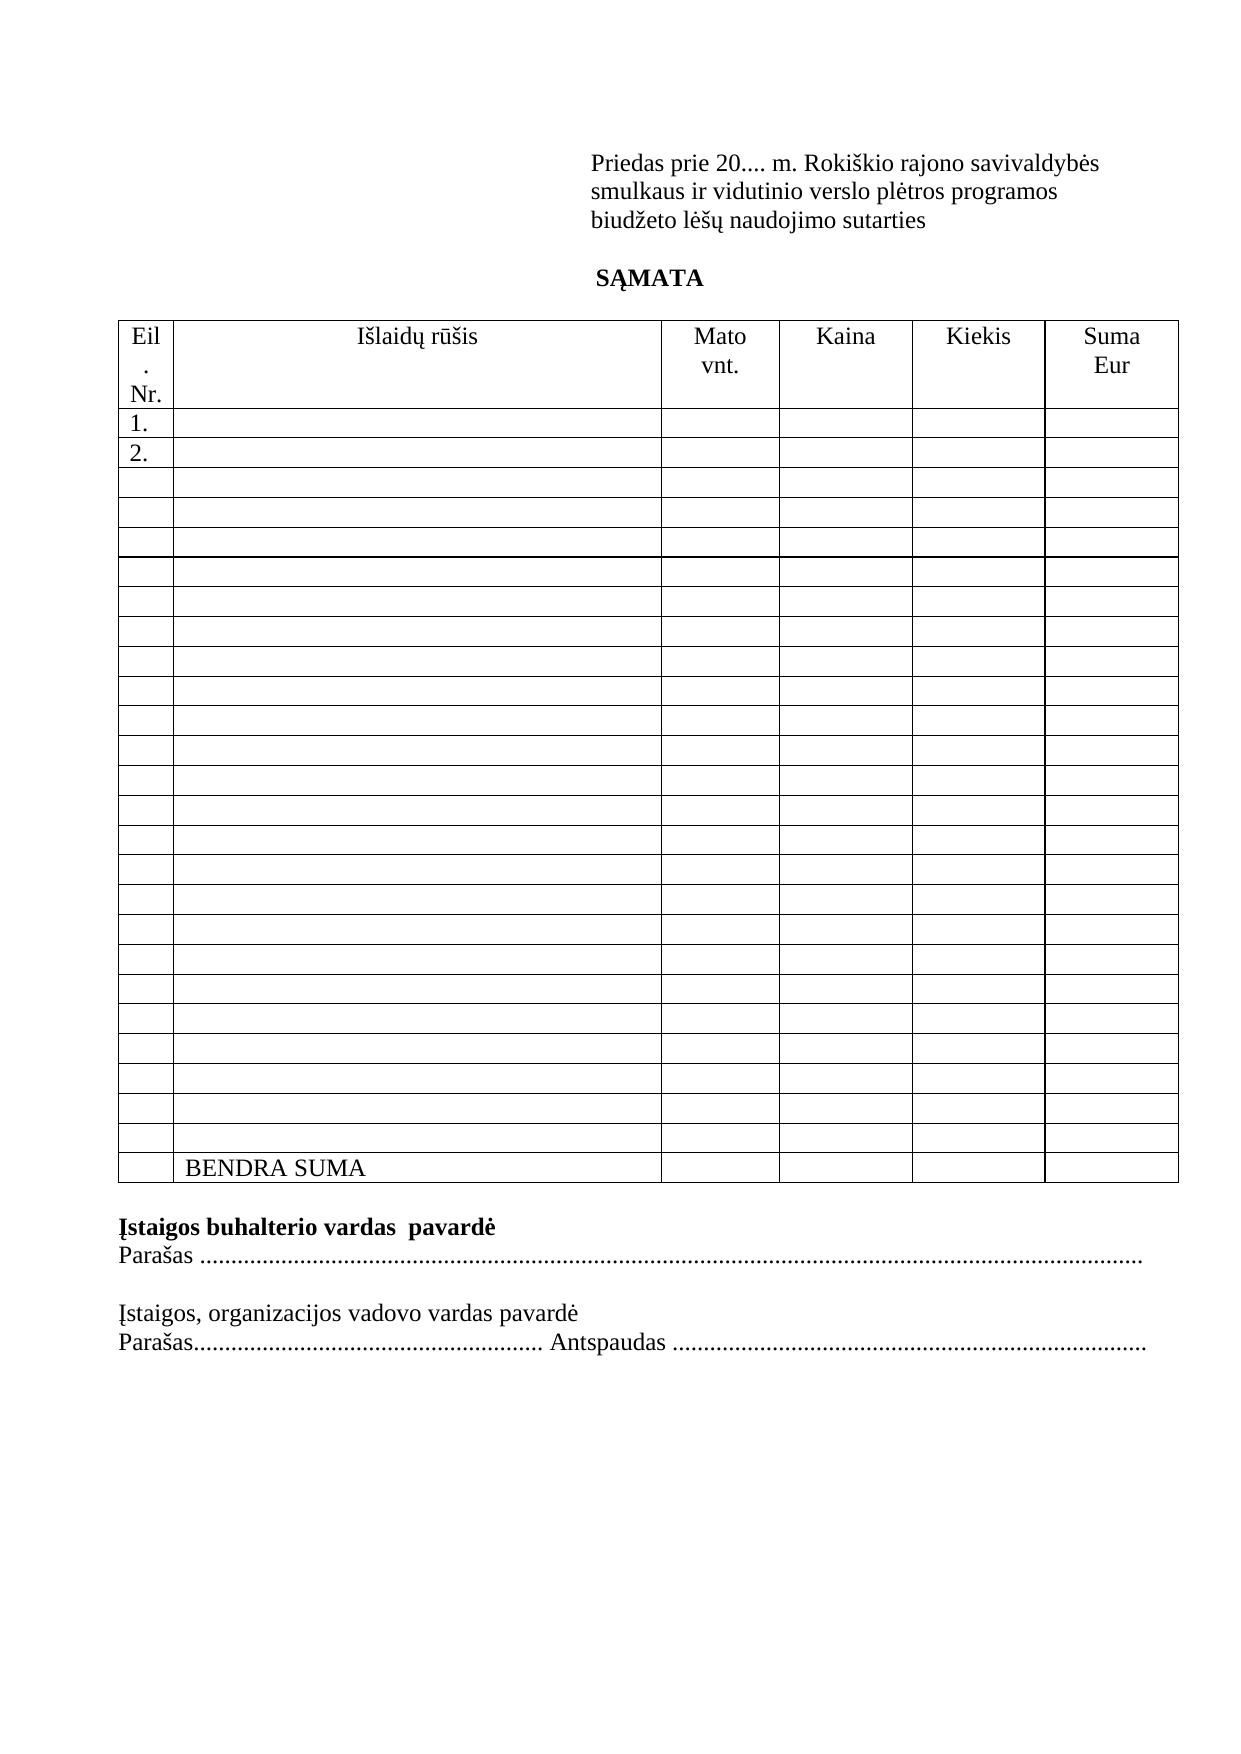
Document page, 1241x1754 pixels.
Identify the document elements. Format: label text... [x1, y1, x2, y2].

table_cell [174, 1094, 661, 1122]
table_cell [174, 826, 661, 854]
table_cell [119, 975, 173, 1003]
table_cell [174, 438, 661, 467]
table_cell [780, 706, 912, 735]
table_cell [119, 945, 173, 973]
table_cell [174, 1004, 661, 1033]
table_header Kiekis [913, 321, 1044, 407]
table_cell [1046, 498, 1178, 527]
table_header Mato vnt. [662, 321, 779, 407]
table_cell [780, 796, 912, 824]
table_cell [662, 945, 779, 973]
table_cell [780, 498, 912, 527]
text Parašas ....................................................................................................................................................... [118, 1241, 1181, 1269]
table_cell [1046, 558, 1178, 586]
text smulkaus ir vidutinio verslo plėtros programos [118, 176, 1181, 205]
table_cell [780, 1004, 912, 1033]
table_cell [119, 558, 173, 586]
table_cell [119, 885, 173, 914]
table_cell [913, 438, 1044, 467]
table_cell [662, 796, 779, 824]
table_cell [913, 1094, 1044, 1122]
table_cell [913, 915, 1044, 944]
table_cell [780, 736, 912, 765]
table_header Eil. Nr. [119, 321, 173, 407]
table_cell [119, 706, 173, 735]
table_cell [174, 766, 661, 795]
text Įstaigos, organizacijos vadovo vardas pavardė [118, 1298, 1181, 1327]
table_cell [913, 766, 1044, 795]
table_cell [913, 1034, 1044, 1063]
table_cell [913, 826, 1044, 854]
table_cell [119, 855, 173, 884]
table_cell [119, 617, 173, 646]
table_cell [662, 1124, 779, 1152]
table_cell [780, 1064, 912, 1093]
table_cell [119, 826, 173, 854]
table_cell [174, 647, 661, 676]
table_cell [119, 1064, 173, 1093]
table_cell [174, 677, 661, 705]
table_cell [780, 1153, 912, 1182]
table_cell [119, 1124, 173, 1152]
table_cell [119, 498, 173, 527]
table_cell [174, 498, 661, 527]
table_cell [1046, 468, 1178, 497]
table_cell 1. [119, 409, 173, 437]
table_cell [662, 647, 779, 676]
table_cell [662, 826, 779, 854]
table_cell [1046, 587, 1178, 616]
table_cell [174, 1124, 661, 1152]
table_cell [662, 468, 779, 497]
table_cell [119, 1153, 173, 1182]
table_cell [174, 915, 661, 944]
table_cell [913, 498, 1044, 527]
table_cell [174, 736, 661, 765]
table_cell [662, 498, 779, 527]
table_cell [780, 855, 912, 884]
table_cell [913, 647, 1044, 676]
table_cell [662, 1153, 779, 1182]
table_cell [662, 677, 779, 705]
text SĄMATA [118, 263, 1181, 291]
table_cell [119, 1094, 173, 1122]
table_cell [174, 885, 661, 914]
table_cell [662, 1004, 779, 1033]
table_cell [1046, 915, 1178, 944]
table_cell [662, 1034, 779, 1063]
table_cell [780, 528, 912, 556]
table_cell [780, 945, 912, 973]
table_cell [780, 975, 912, 1003]
table_cell [913, 706, 1044, 735]
table_cell [913, 1124, 1044, 1152]
table_cell [662, 528, 779, 556]
table_cell [662, 587, 779, 616]
table_header Išlaidų rūšis [174, 321, 661, 407]
table_cell [913, 528, 1044, 556]
table_cell [1046, 409, 1178, 437]
table_cell [662, 706, 779, 735]
table_cell [174, 706, 661, 735]
table_cell [913, 975, 1044, 1003]
table_cell [780, 438, 912, 467]
table_cell [913, 855, 1044, 884]
table_cell [119, 736, 173, 765]
table_cell [174, 409, 661, 437]
table_cell [1046, 796, 1178, 824]
table_cell 2. [119, 438, 173, 467]
table_cell [1046, 975, 1178, 1003]
table_cell [1046, 647, 1178, 676]
table_cell [174, 855, 661, 884]
table_cell [174, 617, 661, 646]
text Parašas........................................................ Antspaudas ............................................................................ [118, 1327, 1181, 1356]
table_cell [119, 796, 173, 824]
table_cell [913, 945, 1044, 973]
table_cell [662, 409, 779, 437]
table_cell [1046, 766, 1178, 795]
table_cell [1046, 855, 1178, 884]
table_cell [913, 409, 1044, 437]
table_cell [913, 1153, 1044, 1182]
table_cell [1046, 706, 1178, 735]
table_cell [1046, 677, 1178, 705]
text biudžeto lėšų naudojimo sutarties [118, 205, 1181, 234]
table_cell [780, 915, 912, 944]
table_cell [662, 1094, 779, 1122]
table_cell [174, 975, 661, 1003]
table_cell [1046, 528, 1178, 556]
table_cell [662, 1064, 779, 1093]
text Įstaigos buhalterio vardas pavardė [118, 1212, 1181, 1241]
table_cell [1046, 1124, 1178, 1152]
table_cell [913, 796, 1044, 824]
table_cell [1046, 736, 1178, 765]
table_cell [174, 945, 661, 973]
table_cell [1046, 1153, 1178, 1182]
table_cell [780, 1124, 912, 1152]
table_cell [662, 558, 779, 586]
table_cell [662, 915, 779, 944]
table_cell [662, 855, 779, 884]
table_cell [913, 677, 1044, 705]
table_cell [780, 468, 912, 497]
table_cell [913, 468, 1044, 497]
table_cell [913, 736, 1044, 765]
table_cell [780, 617, 912, 646]
table_cell [662, 438, 779, 467]
table_cell [119, 766, 173, 795]
table_cell [119, 677, 173, 705]
table_cell [780, 647, 912, 676]
table_cell [174, 1064, 661, 1093]
table_cell [780, 766, 912, 795]
table_cell [119, 1034, 173, 1063]
table_cell [913, 885, 1044, 914]
table_cell [174, 468, 661, 497]
table_header Kaina [780, 321, 912, 407]
table_cell [662, 766, 779, 795]
table_header Suma Eur [1046, 321, 1178, 407]
table_cell BENDRA SUMA [174, 1153, 661, 1182]
table_cell [1046, 617, 1178, 646]
table_cell [662, 975, 779, 1003]
table_cell [780, 1094, 912, 1122]
table_cell [174, 796, 661, 824]
table_cell [1046, 945, 1178, 973]
table_cell [913, 1064, 1044, 1093]
table_cell [119, 647, 173, 676]
table_cell [119, 915, 173, 944]
table_cell [780, 409, 912, 437]
table_cell [662, 736, 779, 765]
table_cell [913, 587, 1044, 616]
table_cell [119, 587, 173, 616]
table_cell [1046, 438, 1178, 467]
table_cell [119, 528, 173, 556]
table_cell [119, 1004, 173, 1033]
table_cell [780, 1034, 912, 1063]
text Priedas prie 20.... m. Rokiškio rajono savivaldybės [118, 148, 1181, 176]
table_cell [662, 885, 779, 914]
table_cell [174, 558, 661, 586]
table_cell [1046, 826, 1178, 854]
table_cell [119, 468, 173, 497]
table_cell [1046, 1004, 1178, 1033]
table_cell [1046, 885, 1178, 914]
table_cell [780, 558, 912, 586]
table_cell [1046, 1094, 1178, 1122]
table_cell [1046, 1064, 1178, 1093]
table_cell [780, 826, 912, 854]
table_cell [174, 528, 661, 556]
table_cell [780, 587, 912, 616]
table_cell [1046, 1034, 1178, 1063]
table_cell [174, 1034, 661, 1063]
table_cell [913, 1004, 1044, 1033]
table_cell [780, 677, 912, 705]
table_cell [780, 885, 912, 914]
table_cell [913, 558, 1044, 586]
table_cell [913, 617, 1044, 646]
table_cell [174, 587, 661, 616]
table_cell [662, 617, 779, 646]
